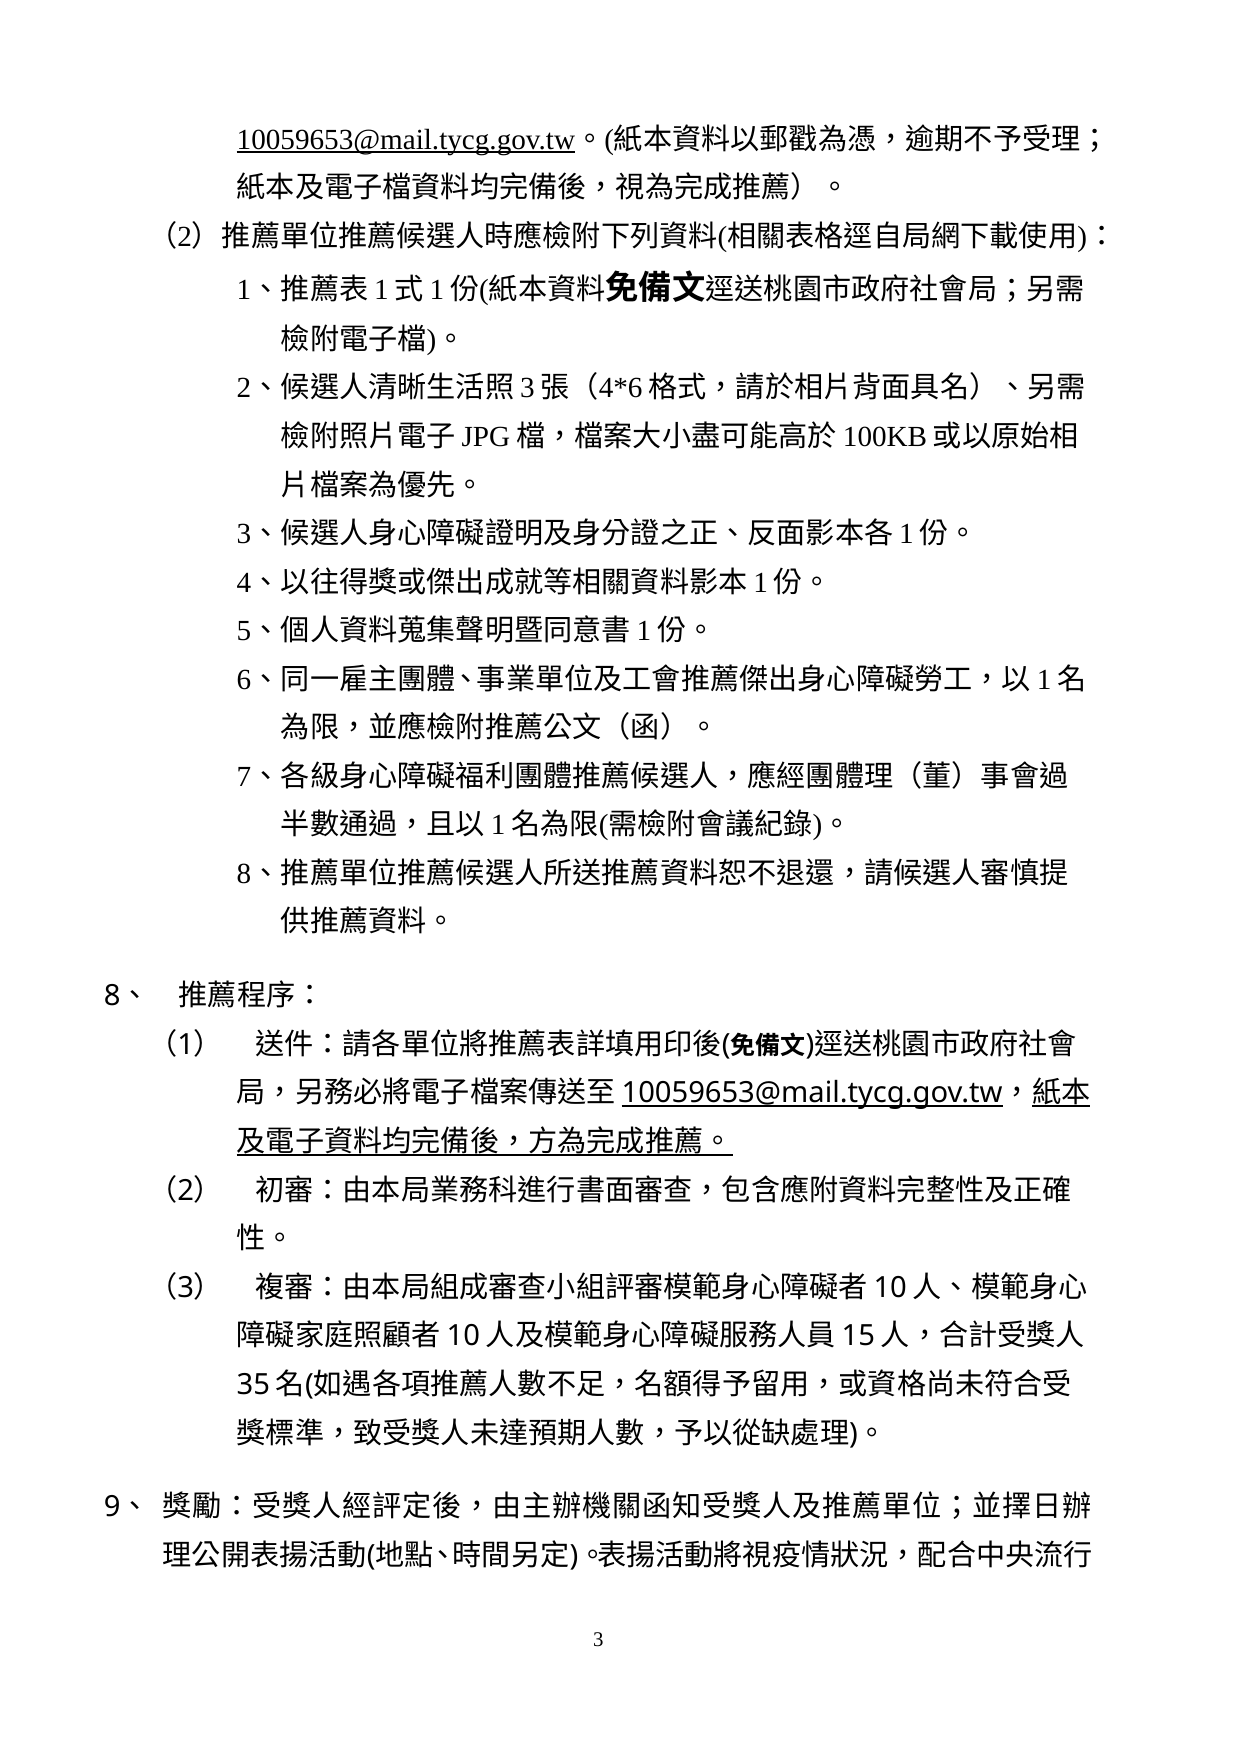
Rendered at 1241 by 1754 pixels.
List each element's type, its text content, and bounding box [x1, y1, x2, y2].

list 候選人身心障礙證明及身分證之正、反面影本各1份。 [236, 510, 1093, 552]
list 推薦單位推薦候選人時應檢附下列資料(相關表格逕自局網下載使用)： [148, 212, 1093, 255]
list 各級身心障礙福利團體推薦候選人，應經團體理（董）事會過半數通過，且以1名為限(需檢附會議紀錄)。 [236, 752, 1093, 843]
list 個人資料蒐集聲明暨同意書1份。 [236, 607, 1093, 649]
text 為限，並應檢附推薦公文（函）。 [281, 704, 1093, 746]
list 複審：由本局組成審查小組評審模範身心障礙者10人、模範身心障礙家庭照顧者10人及模範身心障礙服務人員15人，合計受獎人35名(如遇各項推薦人數不足，名額得予留用，或資格尚未符合受獎標準，致受獎人未達預期人數，予以從缺處理)。 [148, 1263, 1093, 1452]
list 送件：請各單位將推薦表詳填用印後(免備文)逕送桃園市政府社會局，另務必將電子檔案傳送至10059653@mail.tycg.gov.tw，紙本及電子資料均完備後，方為完成推薦。 [148, 1020, 1093, 1160]
list 以往得獎或傑出成就等相關資料影本1份。 [236, 558, 1093, 601]
list 初審：由本局業務科進行書面審查，包含應附資料完整性及正確性。 [148, 1166, 1093, 1257]
list 同一雇主團體、事業單位及工會推薦傑出身心障礙勞工，以1名 [236, 655, 1093, 698]
list 推薦單位應於111年7月29日（星期五）前，檢附所推薦候選人資料免備文逕送桃園市政府社會局，另需將電子檔案(推薦表WORD檔+生活照電子檔，檔名設為：單位簡稱-候選人姓名)以電郵傳至10059653@mail.tycg.gov.tw。(紙本資料以郵戳為憑，逾期不予受理；紙本及電子檔資料均完備後，視為完成推薦）。 [148, 115, 1093, 206]
list 獎勵：受獎人經評定後，由主辦機關函知受獎人及推薦單位；並擇日辦理公開表揚活動(地點、時間另定)。表揚活動將視疫情狀況，配合中央流行 [103, 1483, 1093, 1574]
list 推薦單位推薦候選人所送推薦資料恕不退還，請候選人審慎提供推薦資料。 [236, 849, 1093, 940]
list 推薦程序： [103, 972, 1093, 1014]
list 候選人清晰生活照3張（4*6格式，請於相片背面具名）、另需檢附照片電子JPG檔，檔案大小盡可能高於100KB或以原始相片檔案為優先。 [236, 364, 1093, 503]
list 推薦表1式1份(紙本資料免備文逕送桃園市政府社會局；另需檢附電子檔)。 [236, 261, 1093, 358]
